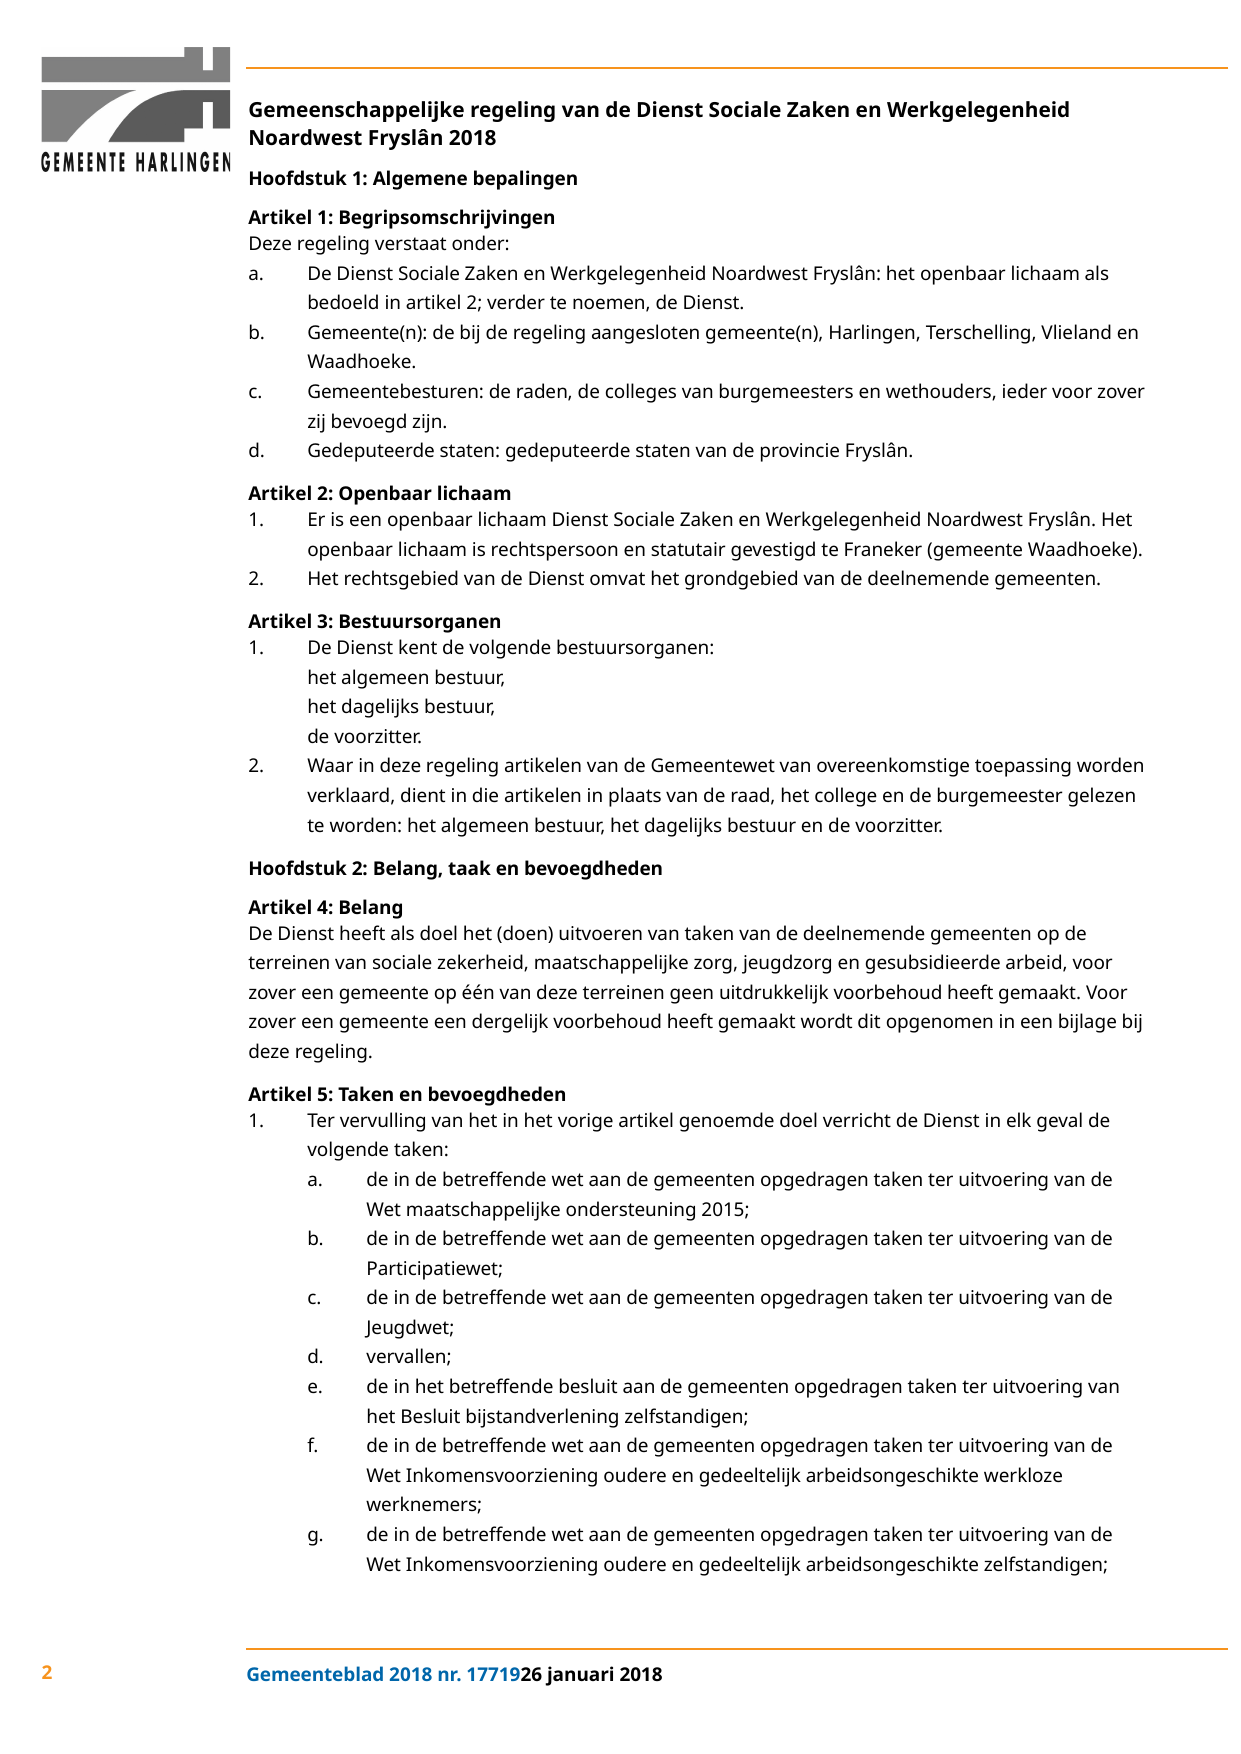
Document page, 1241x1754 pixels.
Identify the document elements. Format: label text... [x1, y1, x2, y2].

list De Dienst kent de volgende bestuursorganen: [248, 634, 1152, 660]
text Artikel 3: Bestuursorganen [248, 608, 1152, 634]
list de in de betreffende wet aan de gemeenten opgedragen taken ter uitvoering van de Jeugdwet; [307, 1284, 1152, 1340]
list Gedeputeerde staten: gedeputeerde staten van de provincie Fryslân. [248, 437, 1152, 463]
text Hoofdstuk 2: Belang, taak en bevoegdheden [248, 855, 1152, 881]
text Gemeenschappelijke regeling van de Dienst Sociale Zaken en Werkgelegenheid Noardwest Fryslân 2018 [248, 95, 1152, 152]
list het dagelijks bestuur, [248, 693, 1152, 719]
text Artikel 1: Begripsomschrijvingen [248, 204, 1152, 230]
list Er is een openbaar lichaam Dienst Sociale Zaken en Werkgelegenheid Noardwest Fryslân. Het openbaar lichaam is rechtspersoon en statutair gevestigd te Franeker (gemeente Waadhoeke). [248, 506, 1152, 562]
list de in de betreffende wet aan de gemeenten opgedragen taken ter uitvoering van de Wet maatschappelijke ondersteuning 2015; [307, 1166, 1152, 1222]
list de voorzitter. [248, 723, 1152, 749]
list de in de betreffende wet aan de gemeenten opgedragen taken ter uitvoering van de Participatiewet; [307, 1225, 1152, 1281]
list Gemeente(n): de bij de regeling aangesloten gemeente(n), Harlingen, Terschelling, Vlieland en Waadhoeke. [248, 319, 1152, 374]
list de in de betreffende wet aan de gemeenten opgedragen taken ter uitvoering van de Wet Inkomensvoorziening oudere en gedeeltelijk arbeidsongeschikte werkloze werknemers; [307, 1432, 1152, 1517]
text Artikel 5: Taken en bevoegdheden [248, 1081, 1152, 1107]
list Het rechtsgebied van de Dienst omvat het grondgebied van de deelnemende gemeenten. [248, 565, 1152, 591]
text De Dienst heeft als doel het (doen) uitvoeren van taken van de deelnemende gemeenten op de terreinen van sociale zekerheid, maatschappelijke zorg, jeugdzorg en gesubsidieerde arbeid, voor zover een gemeente op één van deze terreinen geen uitdrukkelijk voorbehoud heeft gemaakt. Voor zover een gemeente een dergelijk voorbehoud heeft gemaakt wordt dit opgenomen in een bijlage bij deze regeling. [248, 920, 1152, 1064]
text Hoofdstuk 1: Algemene bepalingen [248, 165, 1152, 191]
picture [41, 47, 231, 172]
text Artikel 4: Belang [248, 894, 1152, 920]
text Deze regeling verstaat onder: [248, 230, 1152, 256]
list vervallen; [307, 1344, 1152, 1369]
list Ter vervulling van het in het vorige artikel genoemde doel verricht de Dienst in elk geval de volgende taken: [248, 1107, 1152, 1162]
list de in het betreffende besluit aan de gemeenten opgedragen taken ter uitvoering van het Besluit bijstandverlening zelfstandigen; [307, 1373, 1152, 1429]
text Artikel 2: Openbaar lichaam [248, 481, 1152, 506]
list Gemeentebesturen: de raden, de colleges van burgemeesters en wethouders, ieder voor zover zij bevoegd zijn. [248, 378, 1152, 433]
list het algemeen bestuur, [248, 664, 1152, 689]
list de in de betreffende wet aan de gemeenten opgedragen taken ter uitvoering van de Wet Inkomensvoorziening oudere en gedeeltelijk arbeidsongeschikte zelfstandigen; [307, 1521, 1152, 1577]
list De Dienst Sociale Zaken en Werkgelegenheid Noardwest Fryslân: het openbaar lichaam als bedoeld in artikel 2; verder te noemen, de Dienst. [248, 260, 1152, 315]
list Waar in deze regeling artikelen van de Gemeentewet van overeenkomstige toepassing worden verklaard, dient in die artikelen in plaats van de raad, het college en de burgemeester gelezen te worden: het algemeen bestuur, het dagelijks bestuur en de voorzitter. [248, 753, 1152, 837]
